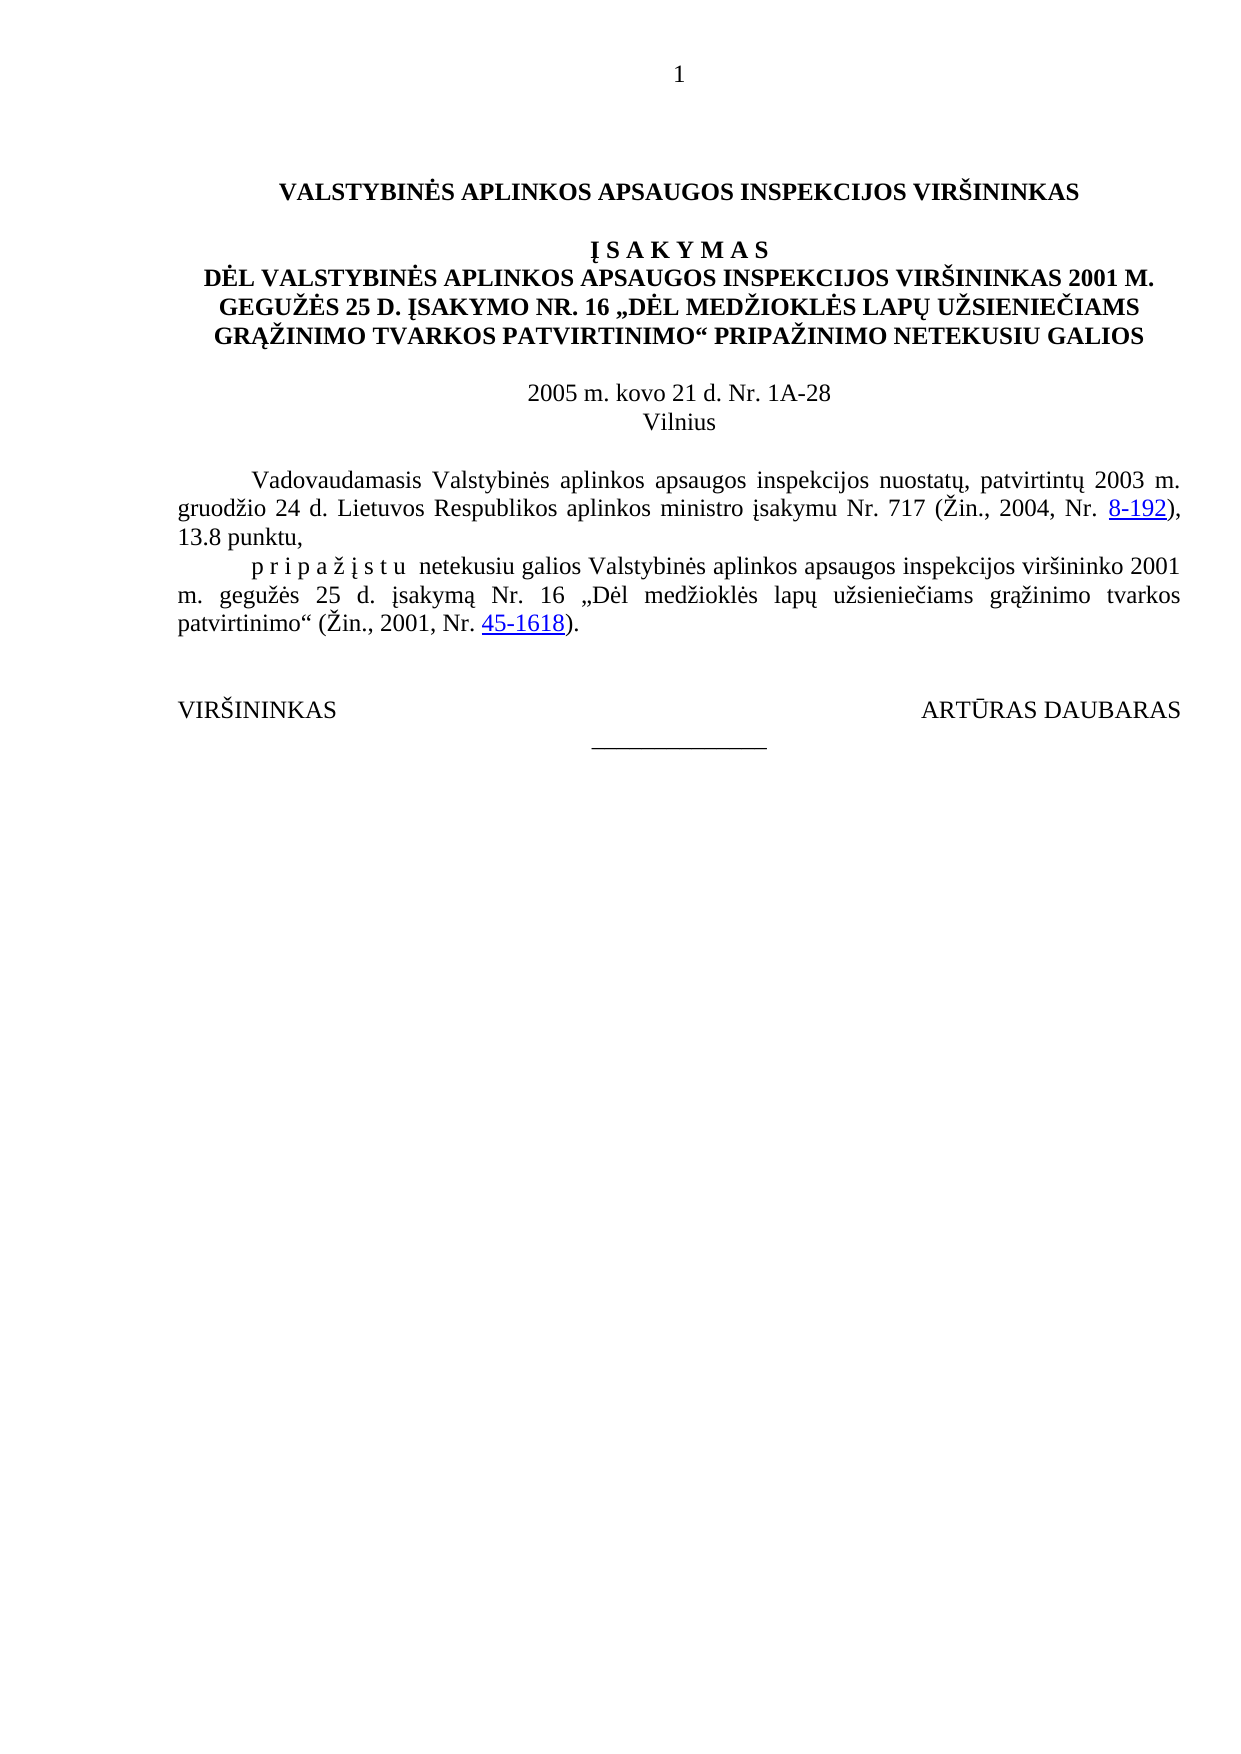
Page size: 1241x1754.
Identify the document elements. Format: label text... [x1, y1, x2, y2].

text Vadovaudamasis Valstybinės aplinkos apsaugos inspekcijos nuostatų, patvirtintų 2003 m. gruodžio 24 d. Lietuvos Respublikos aplinkos ministro įsakymu Nr. 717 (Žin., 2004, Nr. 8-192), 13.8 punktu, [177, 465, 1181, 551]
text Vilnius [177, 407, 1181, 436]
text pripažįstu netekusiu galios Valstybinės aplinkos apsaugos inspekcijos viršininko 2001 m. gegužės 25 d. įsakymą Nr. 16 „Dėl medžioklės lapų užsieniečiams grąžinimo tvarkos patvirtinimo“ (Žin., 2001, Nr. 45-1618). [177, 551, 1181, 637]
text ______________ [177, 723, 1181, 752]
text VIRŠININKAS ARTŪRAS DAUBARAS [177, 695, 1181, 723]
text Į S A K Y M A S [177, 235, 1181, 263]
text DĖL VALSTYBINĖS APLINKOS APSAUGOS INSPEKCIJOS VIRŠININKAS 2001 M. GEGUŽĖS 25 D. ĮSAKYMO NR. 16 „DĖL MEDŽIOKLĖS LAPŲ UŽSIENIEČIAMS GRĄŽINIMO TVARKOS PATVIRTINIMO“ PRIPAŽINIMO NETEKUSIU GALIOS [177, 263, 1181, 350]
text VALSTYBINĖS APLINKOS APSAUGOS INSPEKCIJOS VIRŠININKAS [177, 177, 1181, 206]
text 2005 m. kovo 21 d. Nr. 1A-28 [177, 378, 1181, 407]
